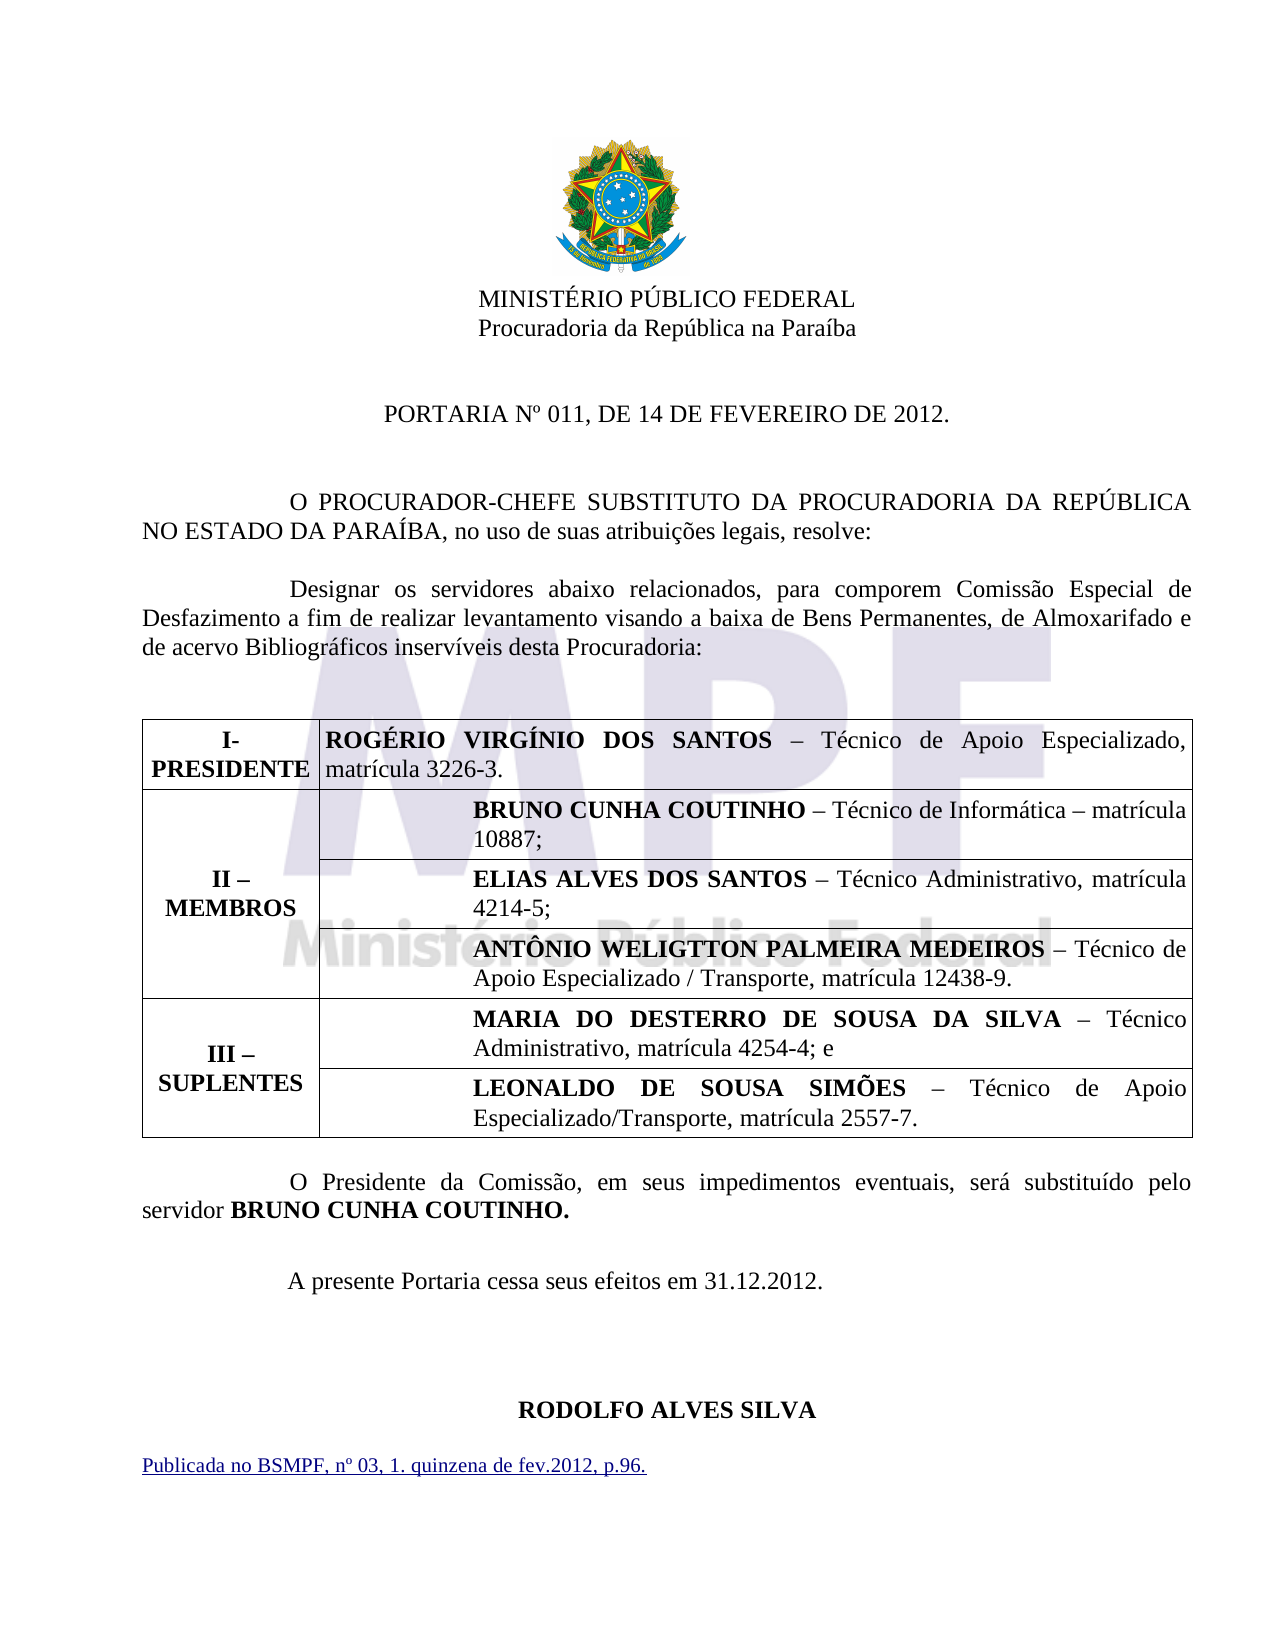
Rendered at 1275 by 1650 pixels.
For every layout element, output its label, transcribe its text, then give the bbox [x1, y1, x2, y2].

table_cell LEONALDO DE SOUSA SIMÕES – Técnico de Apoio Especializado/Transporte, matrícula 2557-7. [320, 1069, 1192, 1137]
table_cell III – SUPLENTES [143, 999, 319, 1137]
picture [283, 661, 1051, 719]
table_cell II – MEMBROS [143, 790, 319, 998]
table_cell MARIA DO DESTERRO DE SOUSA DA SILVA – Técnico Administrativo, matrícula 4254-4; e [320, 999, 1192, 1067]
text O PROCURADOR-CHEFE SUBSTITUTO DA PROCURADORIA DA REPÚBLICA NO ESTADO DA PARAÍBA, no uso de suas atribuições legais, resolve: [142, 487, 1192, 545]
text Publicada no BSMPF, nº 03, 1. quinzena de fev.2012, p.96. [142, 1453, 1192, 1477]
text RODOLFO ALVES SILVA [142, 1395, 1192, 1424]
text PORTARIA Nº 011, DE 14 DE FEVEREIRO DE 2012. [142, 399, 1192, 428]
table_cell BRUNO CUNHA COUTINHO – Técnico de Informática – matrícula 10887; [320, 790, 1192, 858]
text Procuradoria da República na Paraíba [142, 313, 1192, 342]
text A presente Portaria cessa seus efeitos em 31.12.2012. [142, 1266, 1192, 1295]
table_cell ANTÔNIO WELIGTTON PALMEIRA MEDEIROS – Técnico de Apoio Especializado / Transporte, matrícula 12438-9. [320, 929, 1192, 998]
text MINISTÉRIO PÚBLICO FEDERAL [142, 284, 1192, 313]
table_header ROGÉRIO VIRGÍNIO DOS SANTOS – Técnico de Apoio Especializado, matrícula 3226-3. [320, 720, 1192, 789]
table_cell ELIAS ALVES DOS SANTOS – Técnico Administrativo, matrícula 4214-5; [320, 860, 1192, 928]
picture [551, 137, 690, 276]
table_header I-PRESIDENTE [143, 720, 319, 789]
text O Presidente da Comissão, em seus impedimentos eventuais, será substituído pelo servidor BRUNO CUNHA COUTINHO. [142, 1166, 1192, 1224]
text Designar os servidores abaixo relacionados, para comporem Comissão Especial de Desfazimento a fim de realizar levantamento visando a baixa de Bens Permanentes, de Almoxarifado e de acervo Bibliográficos inservíveis desta Procuradoria: [142, 574, 1192, 661]
